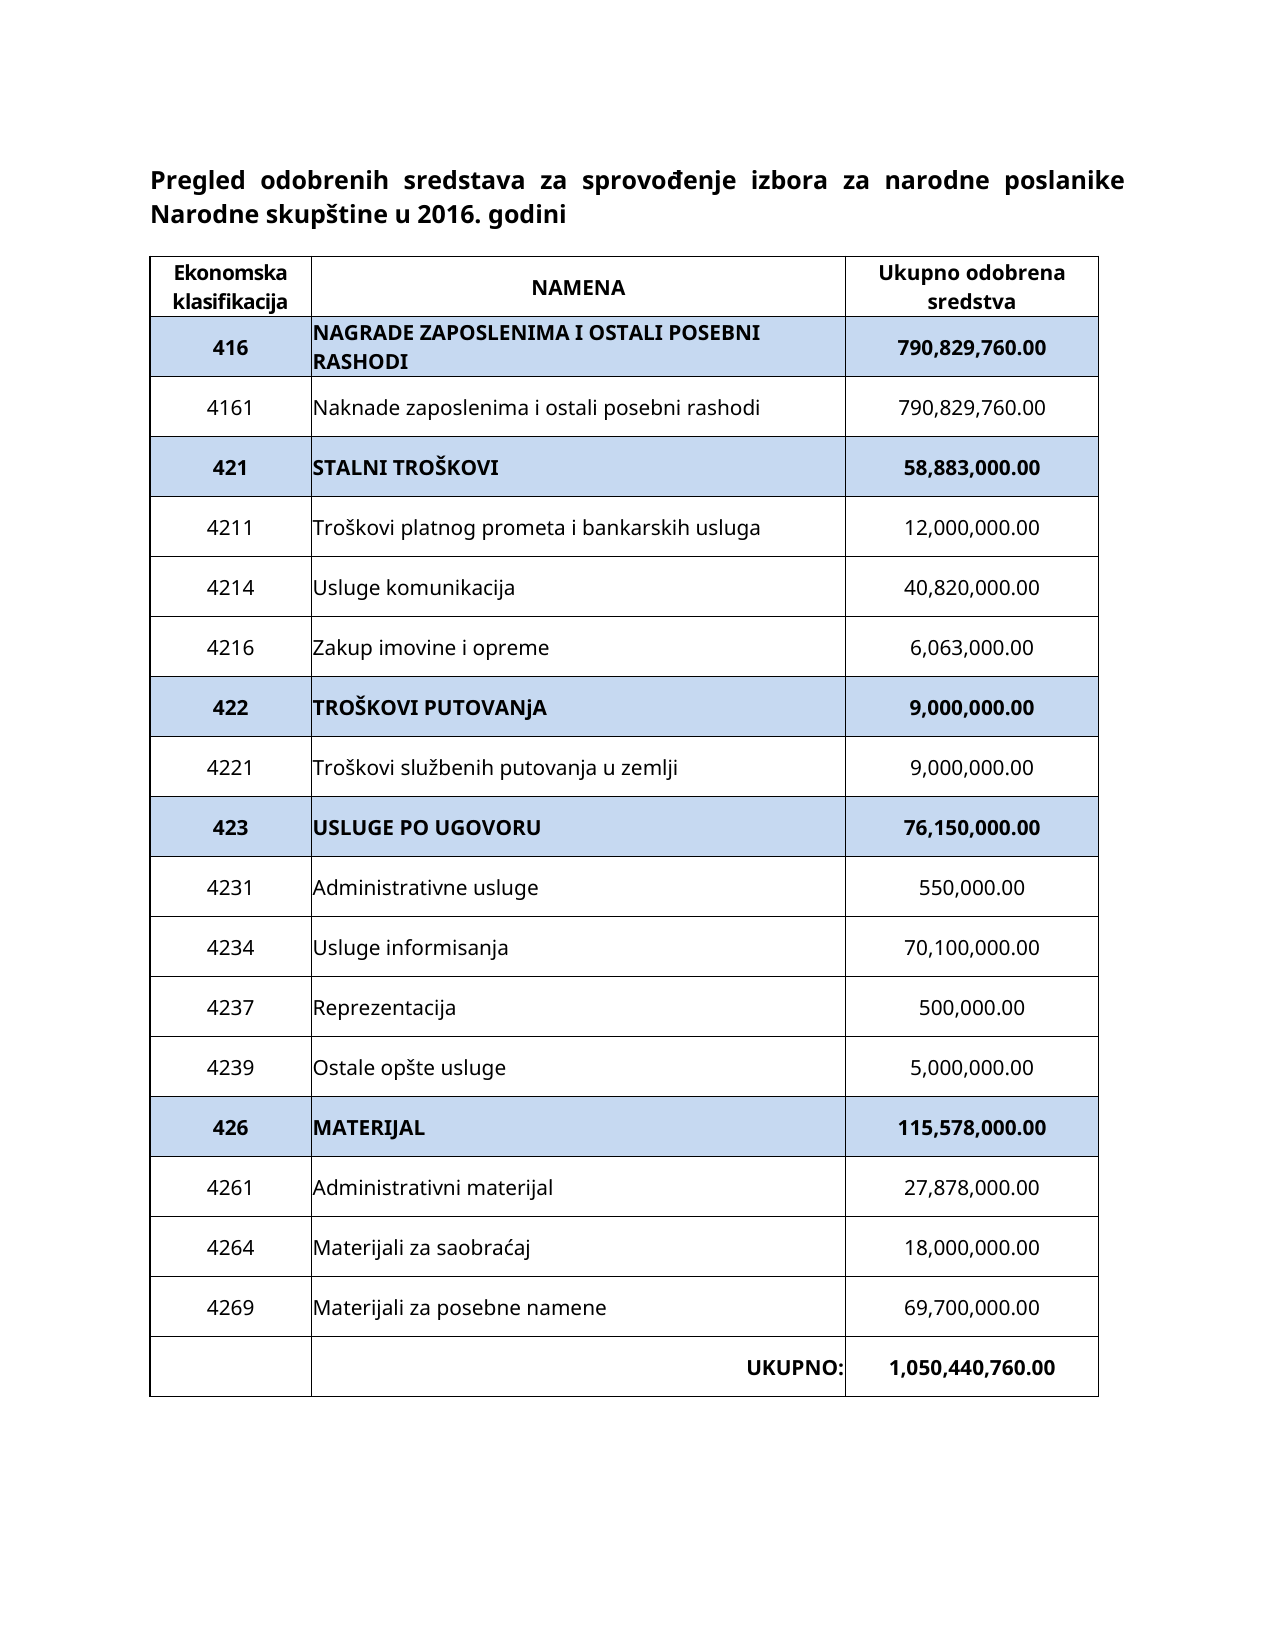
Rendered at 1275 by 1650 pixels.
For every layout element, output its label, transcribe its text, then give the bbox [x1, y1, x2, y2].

table_cell 4261 [151, 1157, 311, 1216]
table_cell 4216 [151, 617, 311, 676]
table_cell 421 [151, 437, 311, 496]
table_cell 790,829,760.00 [846, 317, 1098, 376]
table_cell 426 [151, 1097, 311, 1156]
table_cell Materijali za saobraćaj [312, 1217, 845, 1276]
table_cell 115,578,000.00 [846, 1097, 1098, 1156]
table_cell UKUPNO: [312, 1337, 845, 1396]
table_cell 550,000.00 [846, 857, 1098, 916]
table_cell Administrativne usluge [312, 857, 845, 916]
table_cell Usluge informisanja [312, 917, 845, 976]
table_cell 790,829,760.00 [846, 377, 1098, 436]
table_cell Materijali za posebne namene [312, 1277, 845, 1336]
table_cell 416 [151, 317, 311, 376]
table_cell Usluge komunikacija [312, 557, 845, 616]
table_cell 40,820,000.00 [846, 557, 1098, 616]
subtitle Pregled odobrenih sredstava za sprovođenje izbora za narodne poslanike Narodne skupštine u 2016. godini [150, 162, 1125, 231]
table_cell 4214 [151, 557, 311, 616]
table_cell 70,100,000.00 [846, 917, 1098, 976]
table_cell 9,000,000.00 [846, 737, 1098, 796]
table_cell 27,878,000.00 [846, 1157, 1098, 1216]
table_cell Troškovi službenih putovanja u zemlji [312, 737, 845, 796]
table_cell 69,700,000.00 [846, 1277, 1098, 1336]
table_cell 18,000,000.00 [846, 1217, 1098, 1276]
table_cell NAGRADE ZAPOSLENIMA I OSTALI POSEBNI RASHODI [312, 317, 845, 376]
table_cell 5,000,000.00 [846, 1037, 1098, 1096]
table_cell 422 [151, 677, 311, 736]
table_cell 423 [151, 797, 311, 856]
table_cell Naknade zaposlenima i ostali posebni rashodi [312, 377, 845, 436]
table_cell 4234 [151, 917, 311, 976]
table_cell 12,000,000.00 [846, 497, 1098, 556]
table_cell MATERIJAL [312, 1097, 845, 1156]
table_cell 9,000,000.00 [846, 677, 1098, 736]
table_header NAMENA [312, 257, 845, 316]
table_cell 4264 [151, 1217, 311, 1276]
table_cell Zakup imovine i opreme [312, 617, 845, 676]
table_cell [151, 1337, 311, 1396]
table_cell TROŠKOVI PUTOVANjA [312, 677, 845, 736]
table_cell 4269 [151, 1277, 311, 1336]
table_cell 4161 [151, 377, 311, 436]
table_cell 4237 [151, 977, 311, 1036]
table_cell 76,150,000.00 [846, 797, 1098, 856]
table_cell 4231 [151, 857, 311, 916]
table_cell 4239 [151, 1037, 311, 1096]
table_cell Troškovi platnog prometa i bankarskih usluga [312, 497, 845, 556]
table_header Ukupno odobrena sredstva [846, 257, 1098, 316]
table_cell Administrativni materijal [312, 1157, 845, 1216]
table_cell 500,000.00 [846, 977, 1098, 1036]
table_cell STALNI TROŠKOVI [312, 437, 845, 496]
table_cell 1,050,440,760.00 [846, 1337, 1098, 1396]
table_cell 6,063,000.00 [846, 617, 1098, 676]
table_cell Ostale opšte usluge [312, 1037, 845, 1096]
table_cell 4211 [151, 497, 311, 556]
table_cell Reprezentacija [312, 977, 845, 1036]
table_cell USLUGE PO UGOVORU [312, 797, 845, 856]
table_cell 58,883,000.00 [846, 437, 1098, 496]
table_header Ekonomska klasifikacija [151, 257, 311, 316]
table_cell 4221 [151, 737, 311, 796]
